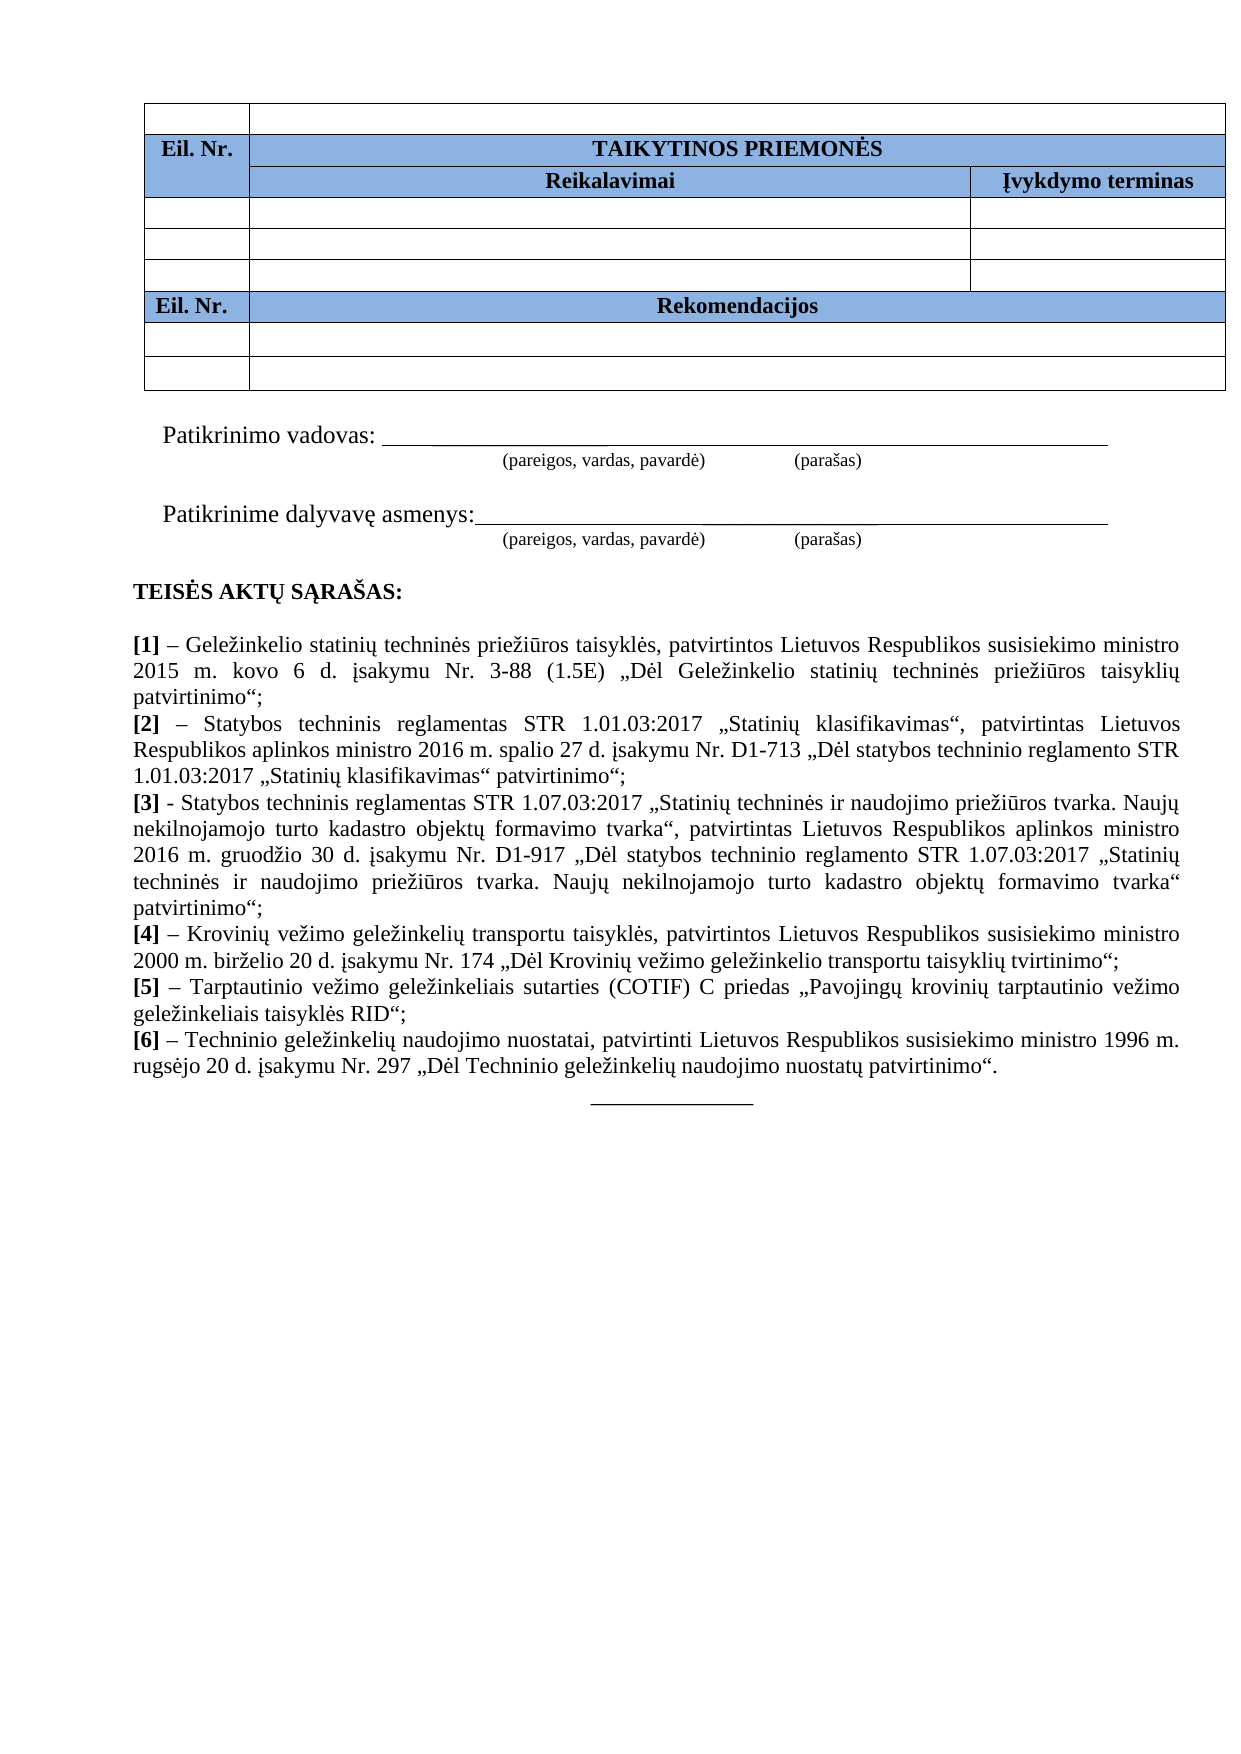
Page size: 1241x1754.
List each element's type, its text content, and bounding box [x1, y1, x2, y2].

text [5] – Tarptautinio vežimo geležinkeliais sutarties (COTIF) C priedas „Pavojingų krovinių tarptautinio vežimo geležinkeliais taisyklės RID“; [133, 973, 1181, 1026]
table_cell [145, 260, 249, 291]
text _____________ [162, 1079, 1181, 1107]
table_cell [250, 357, 1225, 390]
text (pareigos, vardas, pavardė) (parašas) [462, 528, 1181, 549]
table_cell [250, 323, 1225, 356]
table_cell [145, 323, 249, 356]
table_cell [250, 229, 970, 259]
table_cell [250, 260, 970, 291]
table_cell [145, 104, 249, 134]
text Patikrinime dalyvavę asmenys: ______________ [162, 499, 1181, 528]
table_cell [971, 260, 1225, 291]
table_cell [971, 229, 1225, 259]
text [1] – Geležinkelio statinių techninės priežiūros taisyklės, patvirtintos Lietuvos Respublikos susisiekimo ministro 2015 m. kovo 6 d. įsakymu Nr. 3-88 (1.5E) „Dėl Geležinkelio statinių techninės priežiūros taisyklių patvirtinimo“; [133, 631, 1181, 710]
table_cell [971, 198, 1225, 228]
table_cell Eil. Nr. [145, 135, 249, 197]
text [4] – Krovinių vežimo geležinkelių transportu taisyklės, patvirtintos Lietuvos Respublikos susisiekimo ministro 2000 m. birželio 20 d. įsakymu Nr. 174 „Dėl Krovinių vežimo geležinkelio transportu taisyklių tvirtinimo“; [133, 921, 1181, 973]
table_cell [145, 357, 249, 390]
text [3] - Statybos techninis reglamentas STR 1.07.03:2017 „Statinių techninės ir naudojimo priežiūros tvarka. Naujų nekilnojamojo turto kadastro objektų formavimo tvarka“, patvirtintas Lietuvos Respublikos aplinkos ministro 2016 m. gruodžio 30 d. įsakymu Nr. D1-917 „Dėl statybos techninio reglamento STR 1.07.03:2017 „Statinių techninės ir naudojimo priežiūros tvarka. Naujų nekilnojamojo turto kadastro objektų formavimo tvarka“ patvirtinimo“; [133, 789, 1181, 921]
text TEISĖS AKTŲ SĄRAŠAS: [133, 578, 1211, 604]
text (pareigos, vardas, pavardė) (parašas) [312, 448, 1181, 470]
text Patikrinimo vadovas: ______________ [162, 420, 1181, 448]
table_cell Eil. Nr. [145, 292, 249, 322]
table_cell Rekomendacijos [250, 292, 1225, 322]
table_cell Įvykdymo terminas [971, 167, 1225, 197]
table_cell [145, 198, 249, 228]
text [6] – Techninio geležinkelių naudojimo nuostatai, patvirtinti Lietuvos Respublikos susisiekimo ministro 1996 m. rugsėjo 20 d. įsakymu Nr. 297 „Dėl Techninio geležinkelių naudojimo nuostatų patvirtinimo“. [133, 1026, 1181, 1079]
table_cell [145, 229, 249, 259]
table_cell Reikalavimai [250, 167, 970, 197]
table_cell [250, 104, 1225, 134]
table_cell TAIKYTINOS PRIEMONĖS [250, 135, 1225, 166]
table_cell [250, 198, 970, 228]
text [2] – Statybos techninis reglamentas STR 1.01.03:2017 „Statinių klasifikavimas“, patvirtintas Lietuvos Respublikos aplinkos ministro 2016 m. spalio 27 d. įsakymu Nr. D1-713 „Dėl statybos techninio reglamento STR 1.01.03:2017 „Statinių klasifikavimas“ patvirtinimo“; [133, 710, 1181, 789]
